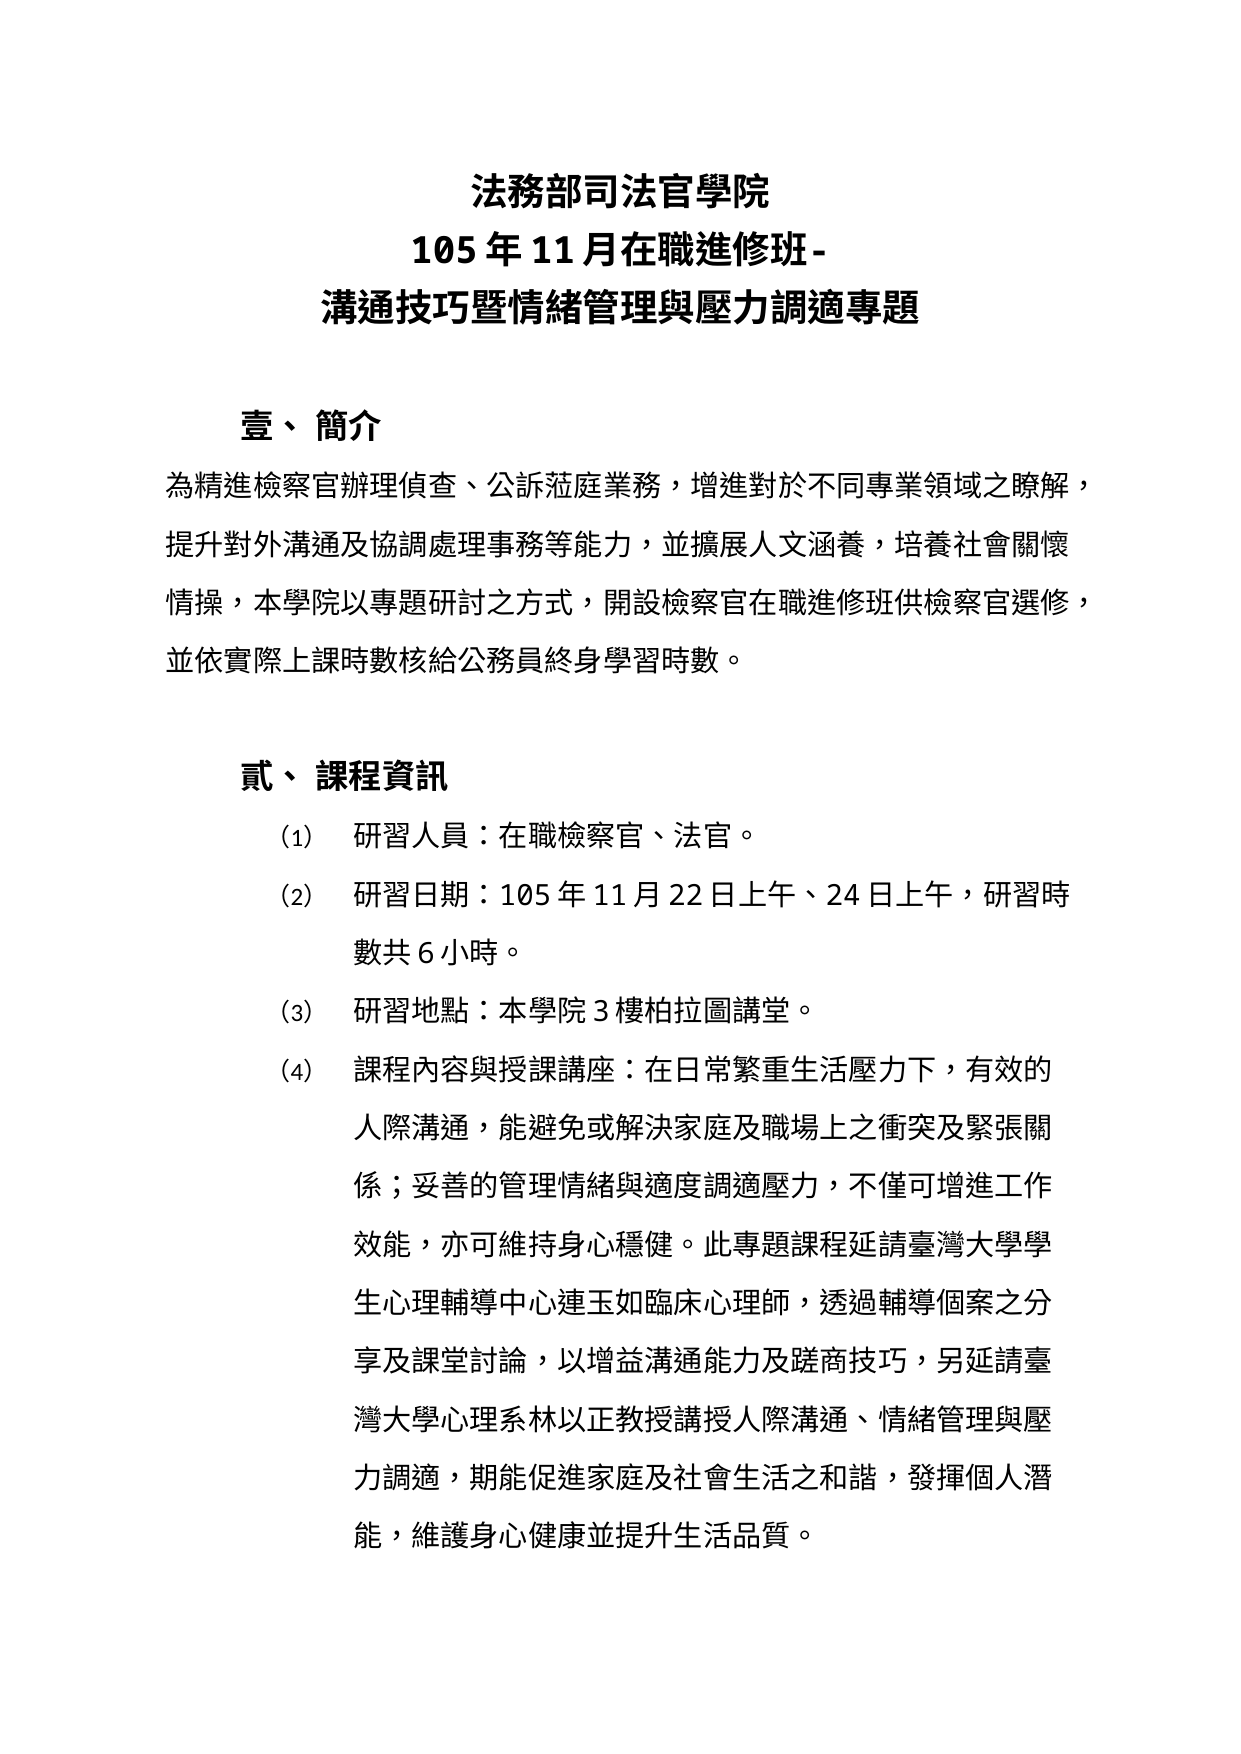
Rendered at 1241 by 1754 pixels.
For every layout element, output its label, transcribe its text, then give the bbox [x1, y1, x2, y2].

list 課程資訊 [240, 742, 1075, 800]
list 研習地點：本學院3樓柏拉圖講堂。 [265, 975, 1075, 1033]
text 105年11月在職進修班- [165, 217, 1075, 275]
list 課程內容與授課講座：在日常繁重生活壓力下，有效的人際溝通，能避免或解決家庭及職場上之衝突及緊張關係；妥善的管理情緒與適度調適壓力，不僅可增進工作效能，亦可維持身心穩健。此專題課程延請臺灣大學學生心理輔導中心連玉如臨床心理師，透過輔導個案之分享及課堂討論，以增益溝通能力及蹉商技巧，另延請臺灣大學心理系林以正教授講授人際溝通、情緒管理與壓力調適，期能促進家庭及社會生活之和諧，發揮個人潛能，維護身心健康並提升生活品質。 [265, 1033, 1075, 1558]
list 研習日期：105年11月22日上午、24日上午，研習時數共6小時。 [265, 858, 1075, 975]
text 為精進檢察官辦理偵查、公訴蒞庭業務，增進對於不同專業領域之瞭解，提升對外溝通及協調處理事務等能力，並擴展人文涵養，培養社會關懷情操，本學院以專題研討之方式，開設檢察官在職進修班供檢察官選修，並依實際上課時數核給公務員終身學習時數。 [165, 450, 1075, 683]
text 溝通技巧暨情緒管理與壓力調適專題 [165, 275, 1075, 333]
text 法務部司法官學院 [165, 158, 1075, 217]
list 簡介 [240, 392, 1075, 450]
list 研習人員：在職檢察官、法官。 [265, 800, 1075, 858]
